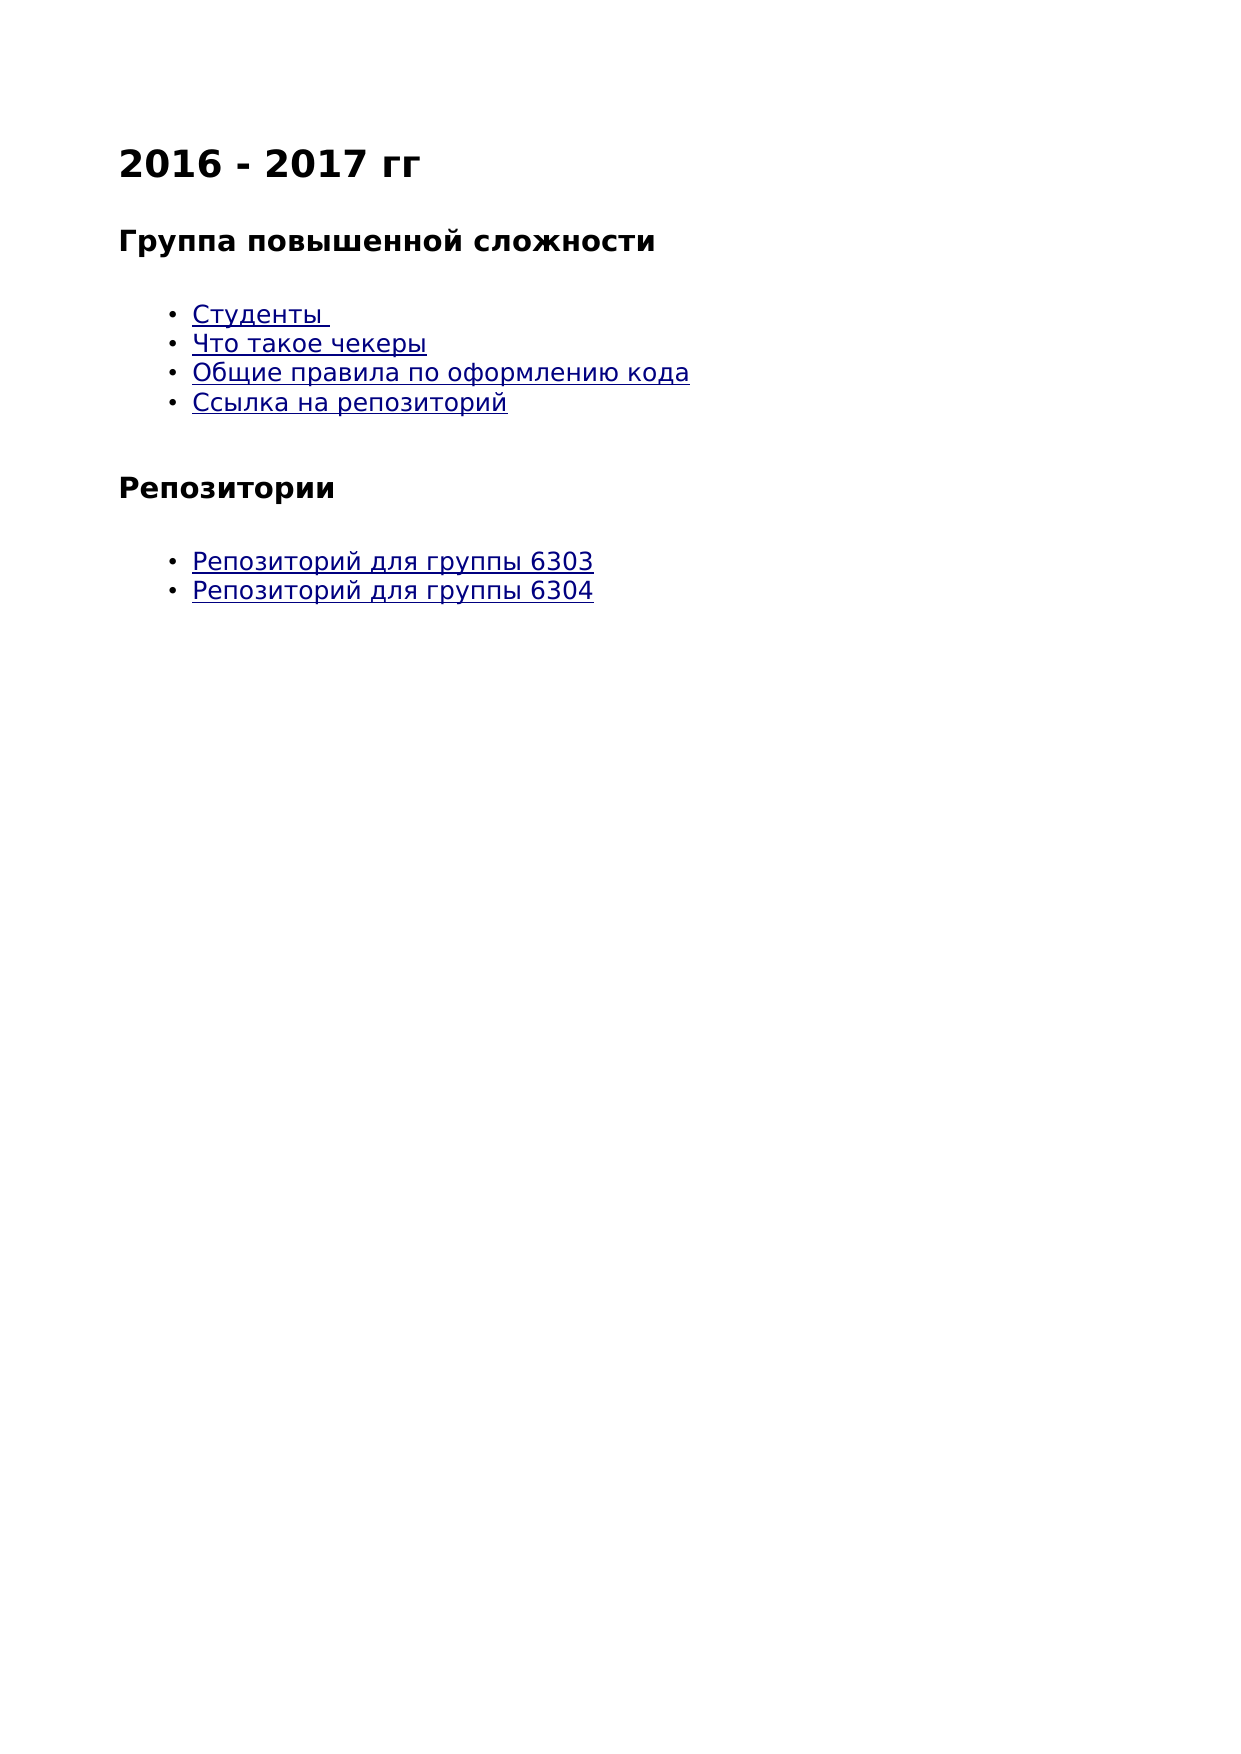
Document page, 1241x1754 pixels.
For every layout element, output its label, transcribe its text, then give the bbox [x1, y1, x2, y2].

list Репозиторий для группы 6303 [177, 547, 1122, 576]
list Что такое чекеры [177, 329, 1122, 358]
subtitle 2016 - 2017 гг [118, 143, 1122, 187]
list Студенты [177, 300, 1122, 329]
list Ссылка на репозиторий [177, 388, 1122, 417]
list Общие правила по оформлению кода [177, 358, 1122, 388]
subtitle Репозитории [118, 471, 1122, 505]
subtitle Группа повышенной сложности [118, 224, 1122, 258]
list Репозиторий для группы 6304 [177, 576, 1122, 606]
